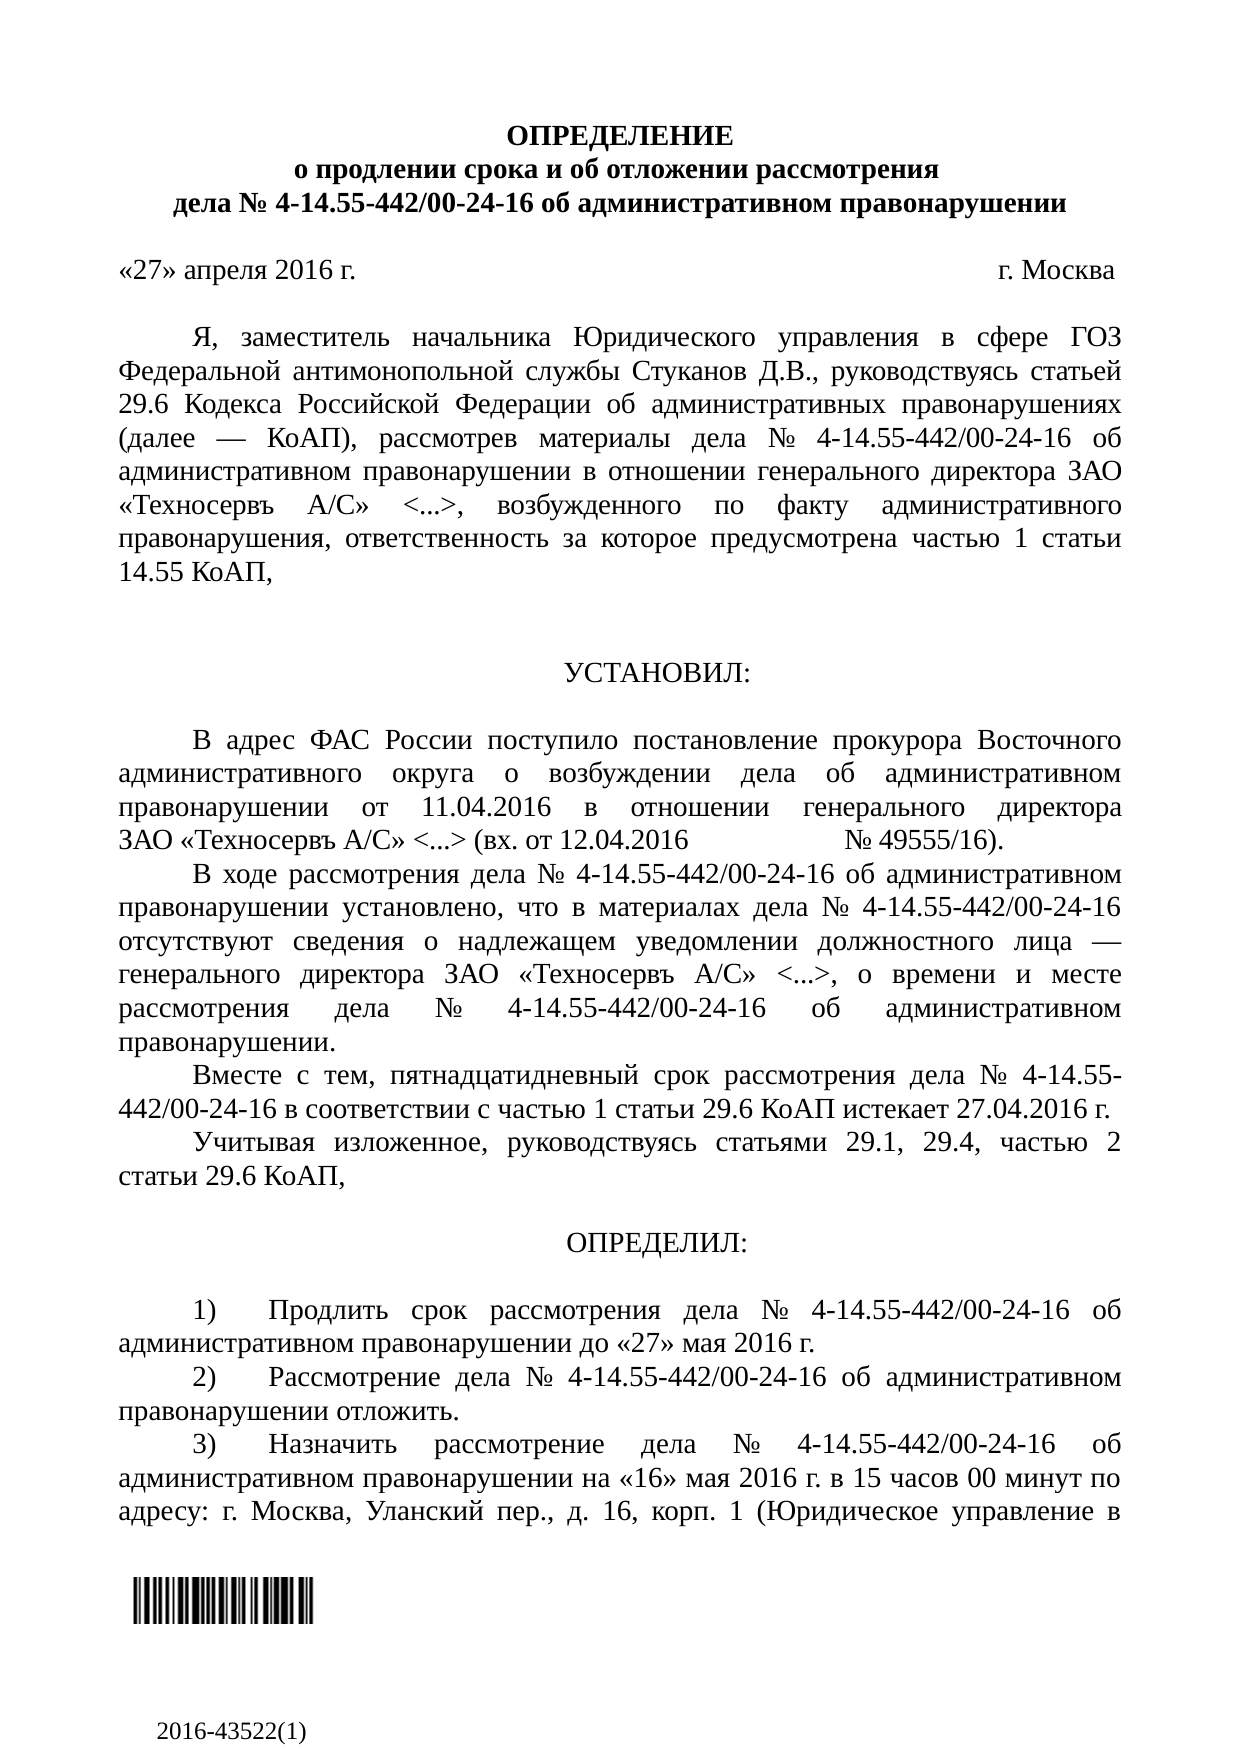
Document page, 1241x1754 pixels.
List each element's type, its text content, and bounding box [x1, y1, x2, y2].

text ОПРЕДЕЛИЛ: [118, 1225, 1122, 1258]
text УСТАНОВИЛ: [118, 655, 1122, 688]
text Вместе с тем, пятнадцатидневный срок рассмотрения дела № 4-14.55-442/00-24-16 в соответствии с частью 1 статьи 29.6 КоАП истекает 27.04.2016 г. [118, 1057, 1122, 1124]
text ОПРЕДЕЛЕНИЕ [118, 118, 1122, 152]
list Продлить срок рассмотрения дела № 4-14.55-442/00-24-16 об административном правонарушении до «27» мая 2016 г. [118, 1292, 1122, 1359]
picture [118, 1577, 331, 1624]
text В ходе рассмотрения дела № 4-14.55-442/00-24-16 об административном правонарушении установлено, что в материалах дела № 4-14.55-442/00-24-16 отсутствуют сведения о надлежащем уведомлении должностного лица — генерального директора ЗАО «Техносервъ А/С» <...>, о времени и месте рассмотрения дела № 4-14.55-442/00-24-16 об административном правонарушении. [118, 856, 1122, 1057]
list Рассмотрение дела № 4-14.55-442/00-24-16 об административном правонарушении отложить. [118, 1359, 1122, 1426]
text о продлении срока и об отложении рассмотрения [118, 152, 1122, 185]
text дела № 4-14.55-442/00-24-16 об административном правонарушении [118, 185, 1122, 219]
text Я, заместитель начальника Юридического управления в сфере ГОЗ Федеральной антимонопольной службы Стуканов Д.В., руководствуясь статьей 29.6 Кодекса Российской Федерации об административных правонарушениях (далее — КоАП), рассмотрев материалы дела № 4-14.55-442/00-24-16 об административном правонарушении в отношении генерального директора ЗАО «Техносервъ А/С» <...>, возбужденного по факту административного правонарушения, ответственность за которое предусмотрена частью 1 статьи 14.55 КоАП, [118, 319, 1122, 588]
text В адрес ФАС России поступило постановление прокурора Восточного административного округа о возбуждении дела об административном правонарушении от 11.04.2016 в отношении генерального директора ЗАО «Техносервъ А/С» <...> (вх. от 12.04.2016 № 49555/16). [118, 722, 1122, 856]
text Учитывая изложенное, руководствуясь статьями 29.1, 29.4, частью 2 статьи 29.6 КоАП, [118, 1124, 1122, 1191]
list Назначить рассмотрение дела № 4-14.55-442/00-24-16 об административном правонарушении на «16» мая 2016 г. в 15 часов 00 минут по адресу: г. Москва, Уланский пер., д. 16, корп. 1 (Юридическое управление в [118, 1426, 1122, 1527]
text «27» апреля 2016 г. г. Москва [118, 252, 1122, 286]
